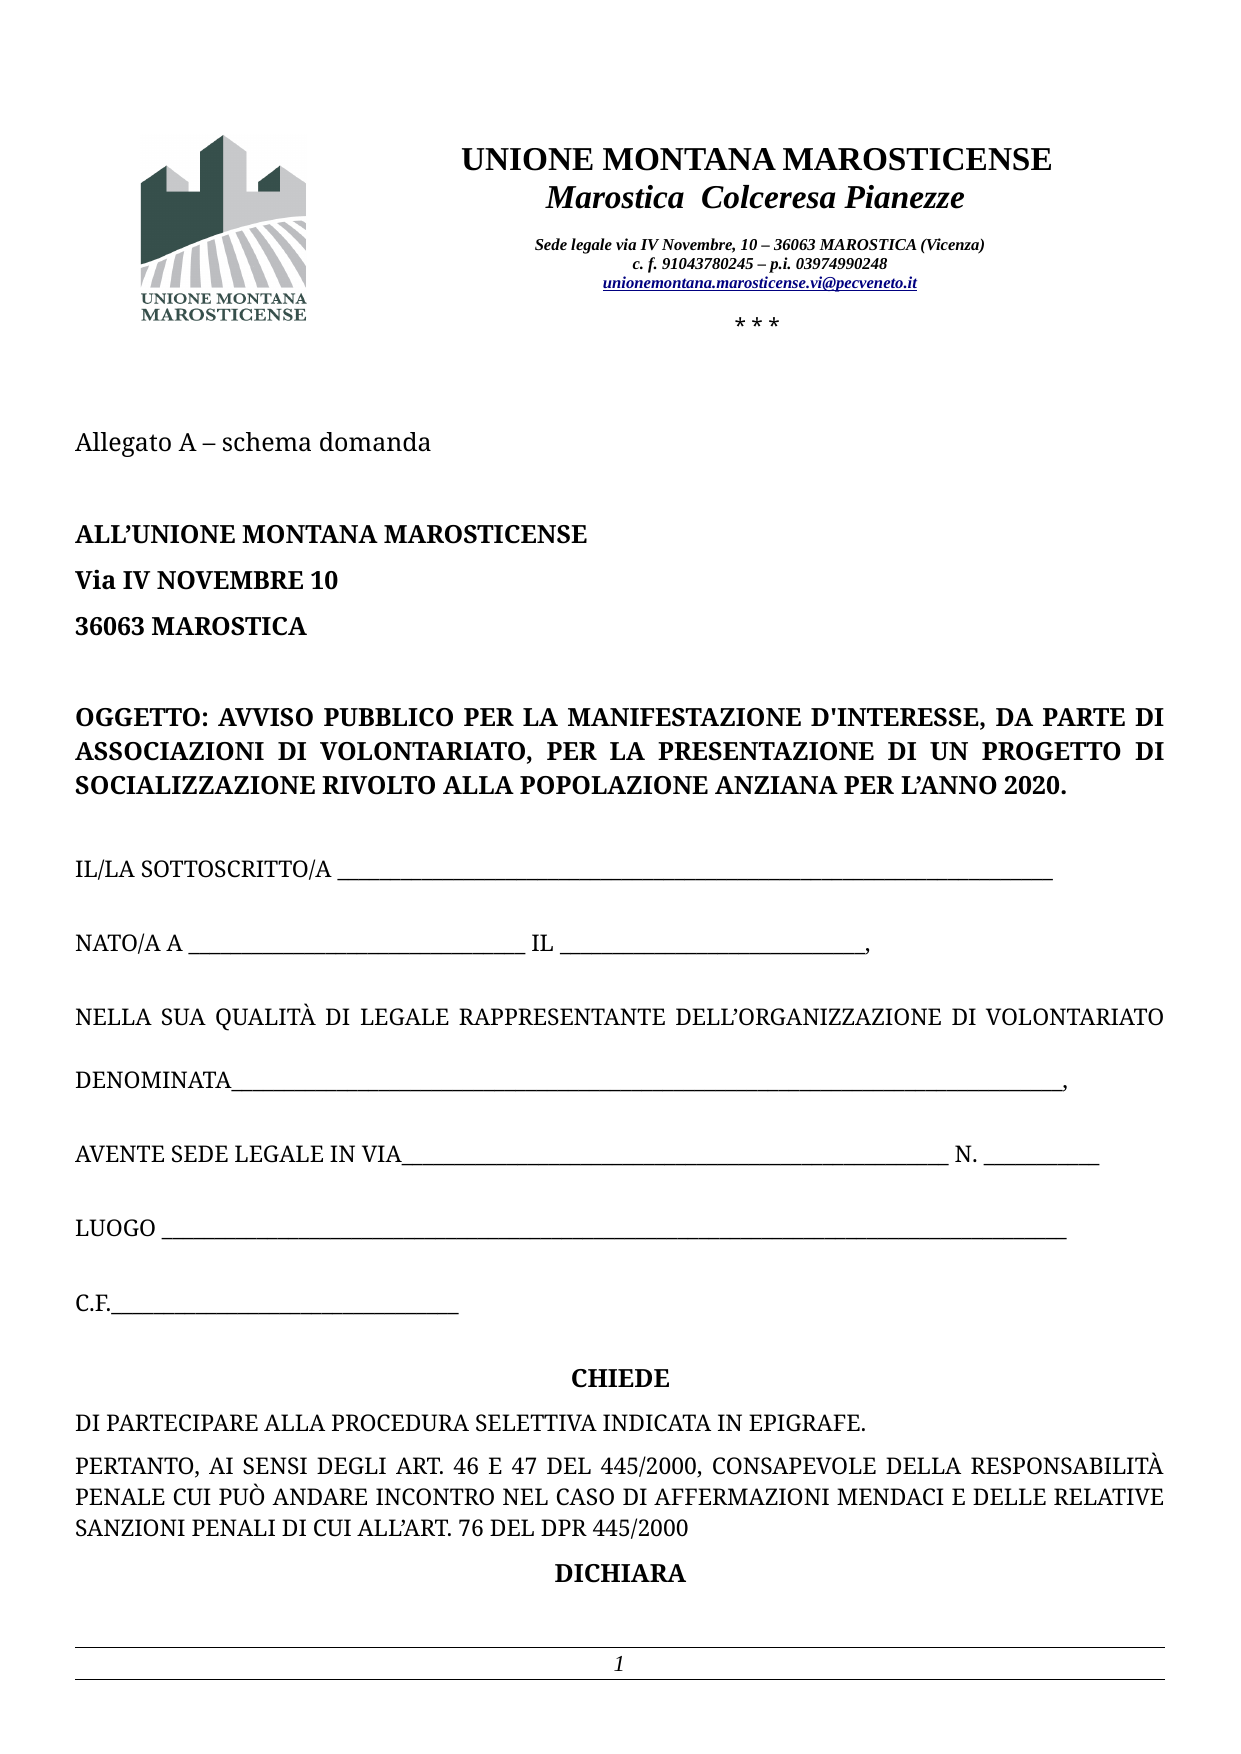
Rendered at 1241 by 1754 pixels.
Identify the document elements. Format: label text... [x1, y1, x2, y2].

text AVENTE SEDE LEGALE IN VIA____________________________________________________ N. ___________ [75, 1138, 1165, 1169]
text IL/LA SOTTOSCRITTO/A ____________________________________________________________________ [75, 853, 1165, 884]
text Allegato A – schema domanda [75, 425, 1165, 459]
text ALL’UNIONE MONTANA MAROSTICENSE [75, 516, 1165, 551]
text 36063 MAROSTICA [75, 608, 1165, 642]
text C.F._________________________________ [75, 1287, 1165, 1318]
text OGGETTO: AVVISO PUBBLICO PER LA MANIFESTAZIONE D'INTERESSE, DA PARTE DI ASSOCIAZIONI DI VOLONTARIATO, PER LA PRESENTAZIONE DI UN PROGETTO DI SOCIALIZZAZIONE RIVOLTO ALLA POPOLAZIONE ANZIANA PER L’ANNO 2020. [75, 700, 1165, 802]
text CHIEDE [75, 1361, 1165, 1395]
table_header [74, 133, 352, 356]
text PERTANTO, AI SENSI DEGLI ART. 46 E 47 DEL 445/2000, CONSAPEVOLE DELLA RESPONSABILITÀ PENALE CUI PUÒ ANDARE INCONTRO NEL CASO DI AFFERMAZIONI MENDACI E DELLE RELATIVE SANZIONI PENALI DI CUI ALL’ART. 76 DEL DPR 445/2000 [75, 1450, 1165, 1543]
table_header UNIONE MONTANA MAROSTICENSE Marostica Colceresa Pianezze Sede legale via IV Novembre, 10 – 36063 MAROSTICA (Vicenza) c. f. 91043780245 – p.i. 03974990248 unionemontana.marosticense.vi@pecveneto.it * * * [352, 133, 1161, 356]
picture [140, 134, 307, 321]
text DI PARTECIPARE ALLA PROCEDURA SELETTIVA INDICATA IN EPIGRAFE. [75, 1407, 1165, 1438]
text DICHIARA [75, 1555, 1165, 1589]
text Via IV NOVEMBRE 10 [75, 562, 1165, 596]
text LUOGO ______________________________________________________________________________________ [75, 1212, 1165, 1244]
text NATO/A A ________________________________ IL _____________________________, [75, 927, 1165, 958]
text NELLA SUA QUALITÀ DI LEGALE RAPPRESENTANTE DELL’ORGANIZZAZIONE DI VOLONTARIATO DENOMINATA_______________________________________________________________________________, [75, 1001, 1165, 1095]
